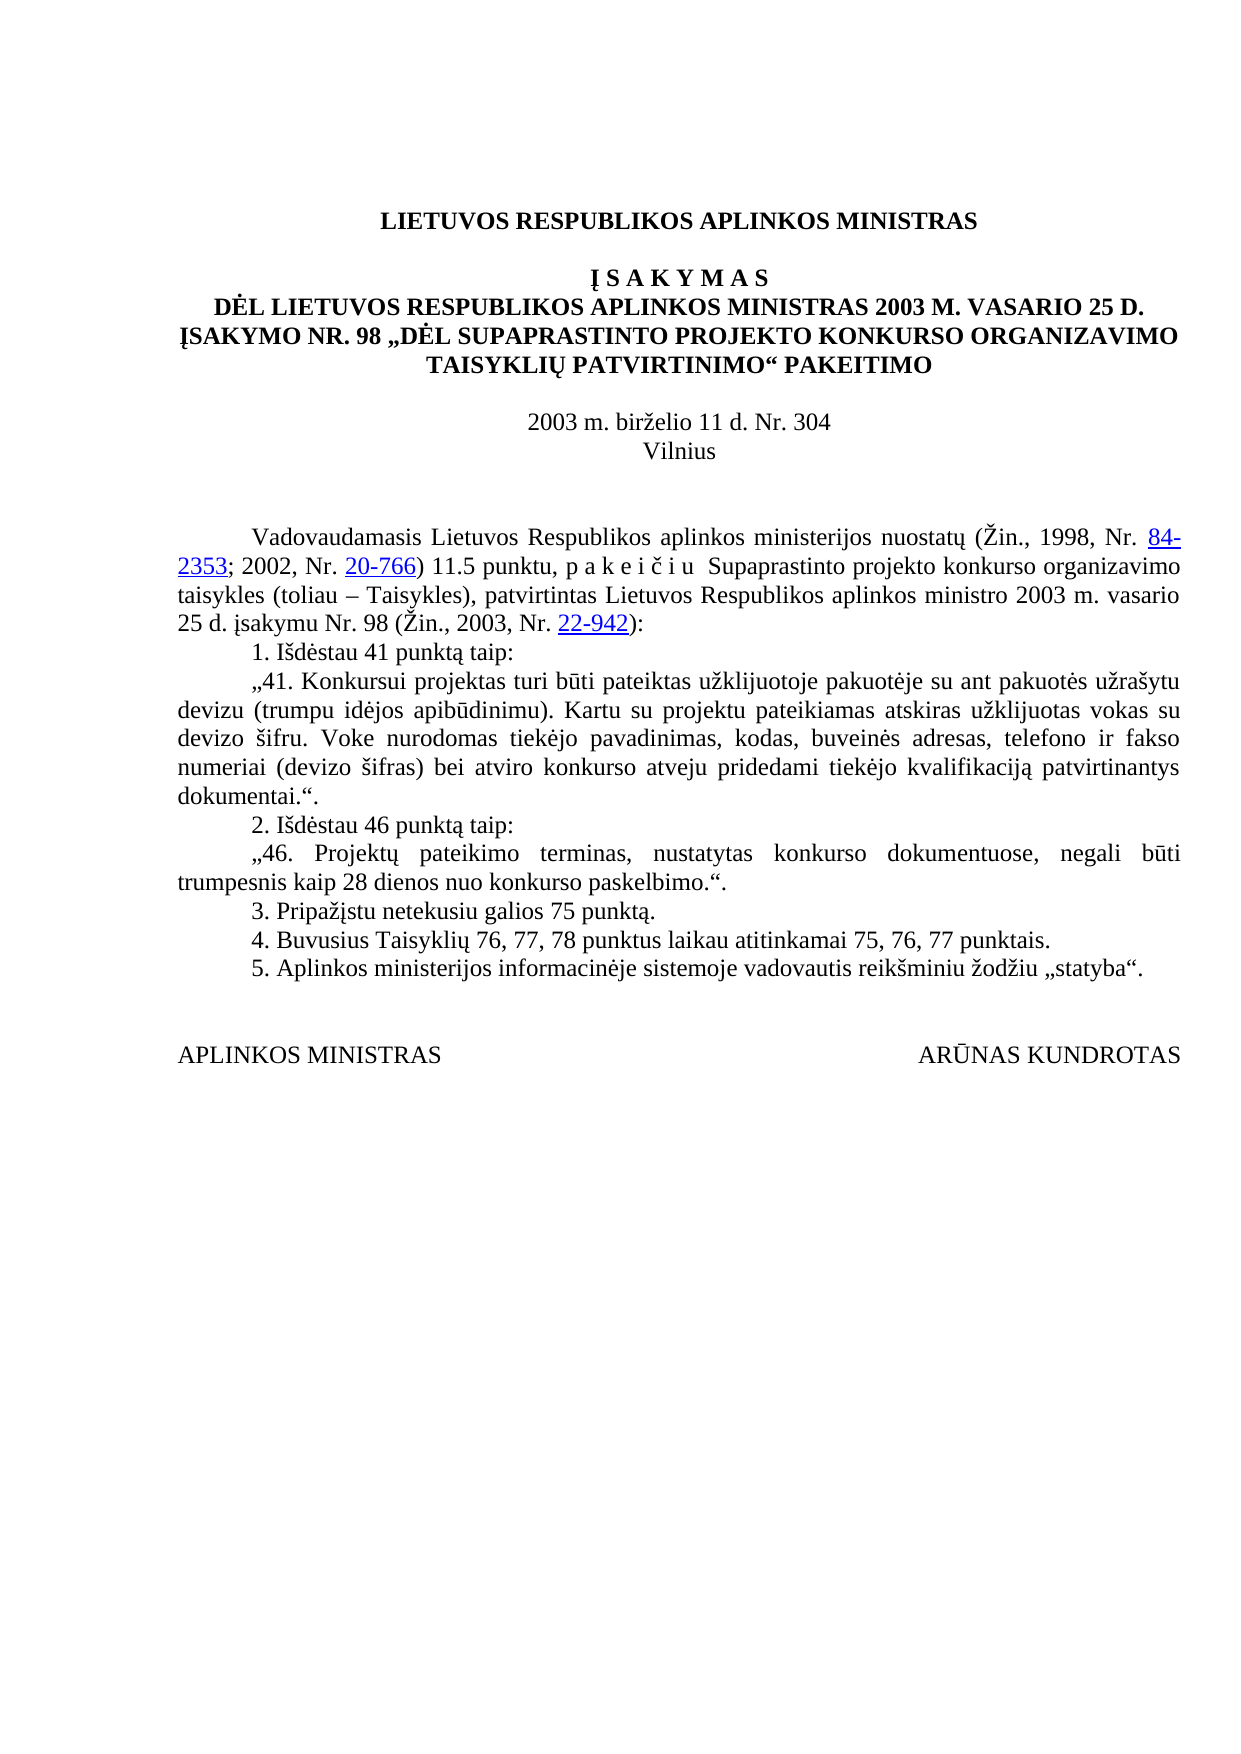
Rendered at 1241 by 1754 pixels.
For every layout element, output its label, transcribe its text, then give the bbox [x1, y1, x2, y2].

text DĖL LIETUVOS RESPUBLIKOS APLINKOS MINISTRAS 2003 M. VASARIO 25 D. ĮSAKYMO NR. 98 „DĖL SUPAPRASTINTO PROJEKTO KONKURSO ORGANIZAVIMO TAISYKLIŲ PATVIRTINIMO“ PAKEITIMO [177, 292, 1181, 378]
text Į S A K Y M A S [177, 263, 1181, 292]
text 5. Aplinkos ministerijos informacinėje sistemoje vadovautis reikšminiu žodžiu „statyba“. [177, 953, 1181, 982]
text 2. Išdėstau 46 punktą taip: [177, 810, 1181, 838]
text 2003 m. birželio 11 d. Nr. 304 [177, 407, 1181, 436]
text 4. Buvusius Taisyklių 76, 77, 78 punktus laikau atitinkamai 75, 76, 77 punktais. [177, 925, 1181, 953]
text „46. Projektų pateikimo terminas, nustatytas konkurso dokumentuose, negali būti trumpesnis kaip 28 dienos nuo konkurso paskelbimo.“. [177, 838, 1181, 896]
text 1. Išdėstau 41 punktą taip: [177, 637, 1181, 666]
text „41. Konkursui projektas turi būti pateiktas užklijuotoje pakuotėje su ant pakuotės užrašytu devizu (trumpu idėjos apibūdinimu). Kartu su projektu pateikiamas atskiras užklijuotas vokas su devizo šifru. Voke nurodomas tiekėjo pavadinimas, kodas, buveinės adresas, telefono ir fakso numeriai (devizo šifras) bei atviro konkurso atveju pridedami tiekėjo kvalifikaciją patvirtinantys dokumentai.“. [177, 666, 1181, 810]
text Vadovaudamasis Lietuvos Respublikos aplinkos ministerijos nuostatų (Žin., 1998, Nr. 84-2353; 2002, Nr. 20-766) 11.5 punktu, pakeičiu Supaprastinto projekto konkurso organizavimo taisykles (toliau – Taisykles), patvirtintas Lietuvos Respublikos aplinkos ministro 2003 m. vasario 25 d. įsakymu Nr. 98 (Žin., 2003, Nr. 22-942): [177, 522, 1181, 637]
text APLINKOS MINISTRAS ARŪNAS KUNDROTAS [177, 1040, 1181, 1068]
text LIETUVOS RESPUBLIKOS APLINKOS MINISTRAS [177, 206, 1181, 235]
text Vilnius [177, 436, 1181, 465]
text 3. Pripažįstu netekusiu galios 75 punktą. [177, 896, 1181, 925]
